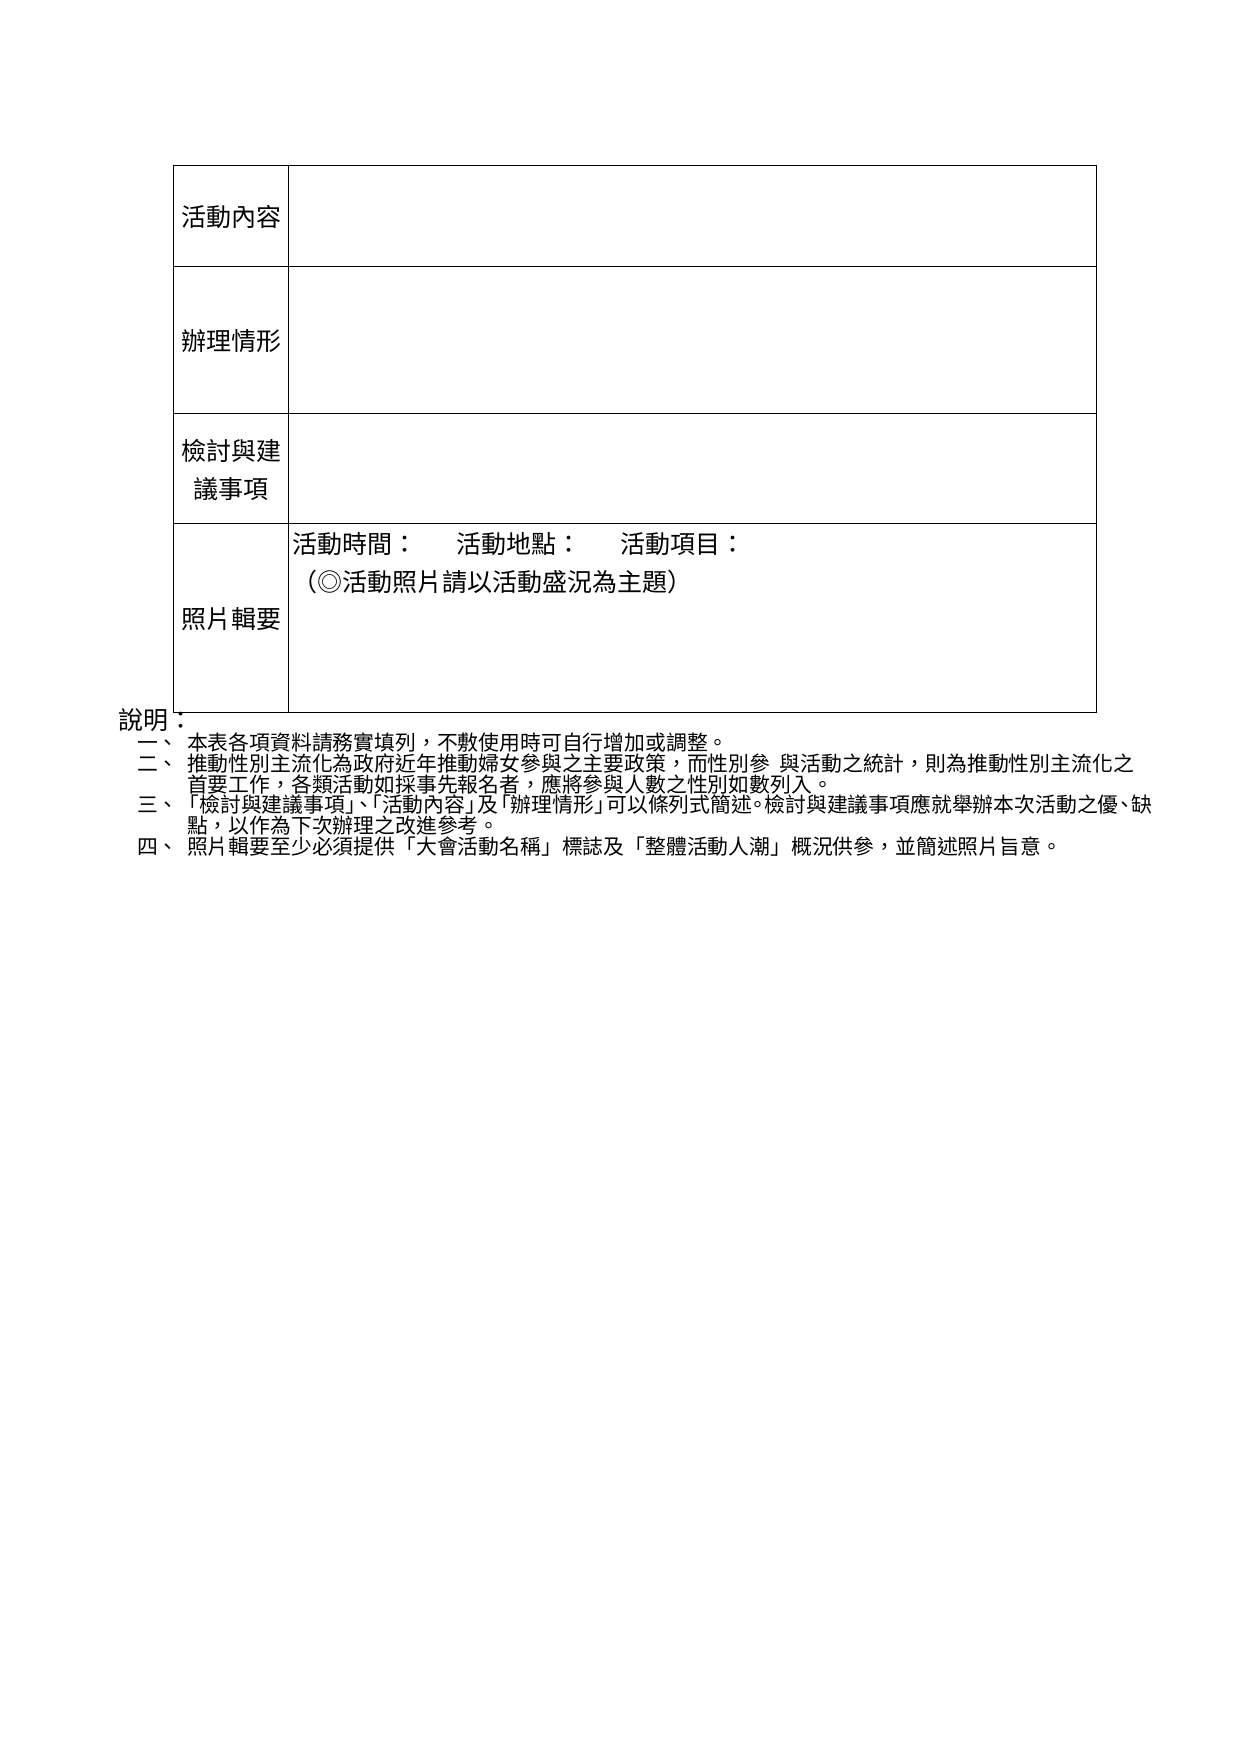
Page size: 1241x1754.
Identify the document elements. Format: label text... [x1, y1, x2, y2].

table_cell [289, 414, 1096, 523]
list 本表各項資料請務實填列，不敷使用時可自行增加或調整。 [137, 734, 1152, 754]
list 照片輯要至少必須提供「大會活動名稱」標誌及「整體活動人潮」概況供參，並簡述照片旨意。 [137, 838, 1077, 859]
table_cell [289, 166, 1096, 266]
table_cell 照片輯要 [174, 524, 288, 712]
table_cell [289, 267, 1096, 413]
table_cell 活動內容 [174, 166, 288, 266]
table_cell 活動時間： 活動地點： 活動項目： （◎活動照片請以活動盛況為主題） [289, 524, 1096, 712]
table_cell 檢討與建議事項 [174, 414, 288, 523]
text 說明： [118, 713, 1152, 734]
list 「檢討與建議事項」、「活動內容」及「辦理情形」可以條列式簡述。檢討與建議事項應就舉辦本次活動之優、缺點，以作為下次辦理之改進參考。 [137, 796, 1152, 838]
list 推動性別主流化為政府近年推動婦女參與之主要政策，而性別參 與活動之統計，則為推動性別主流化之首要工作，各類活動如採事先報名者，應將參與人數之性別如數列入。 [137, 754, 1152, 796]
table_cell 辦理情形 [174, 267, 288, 413]
